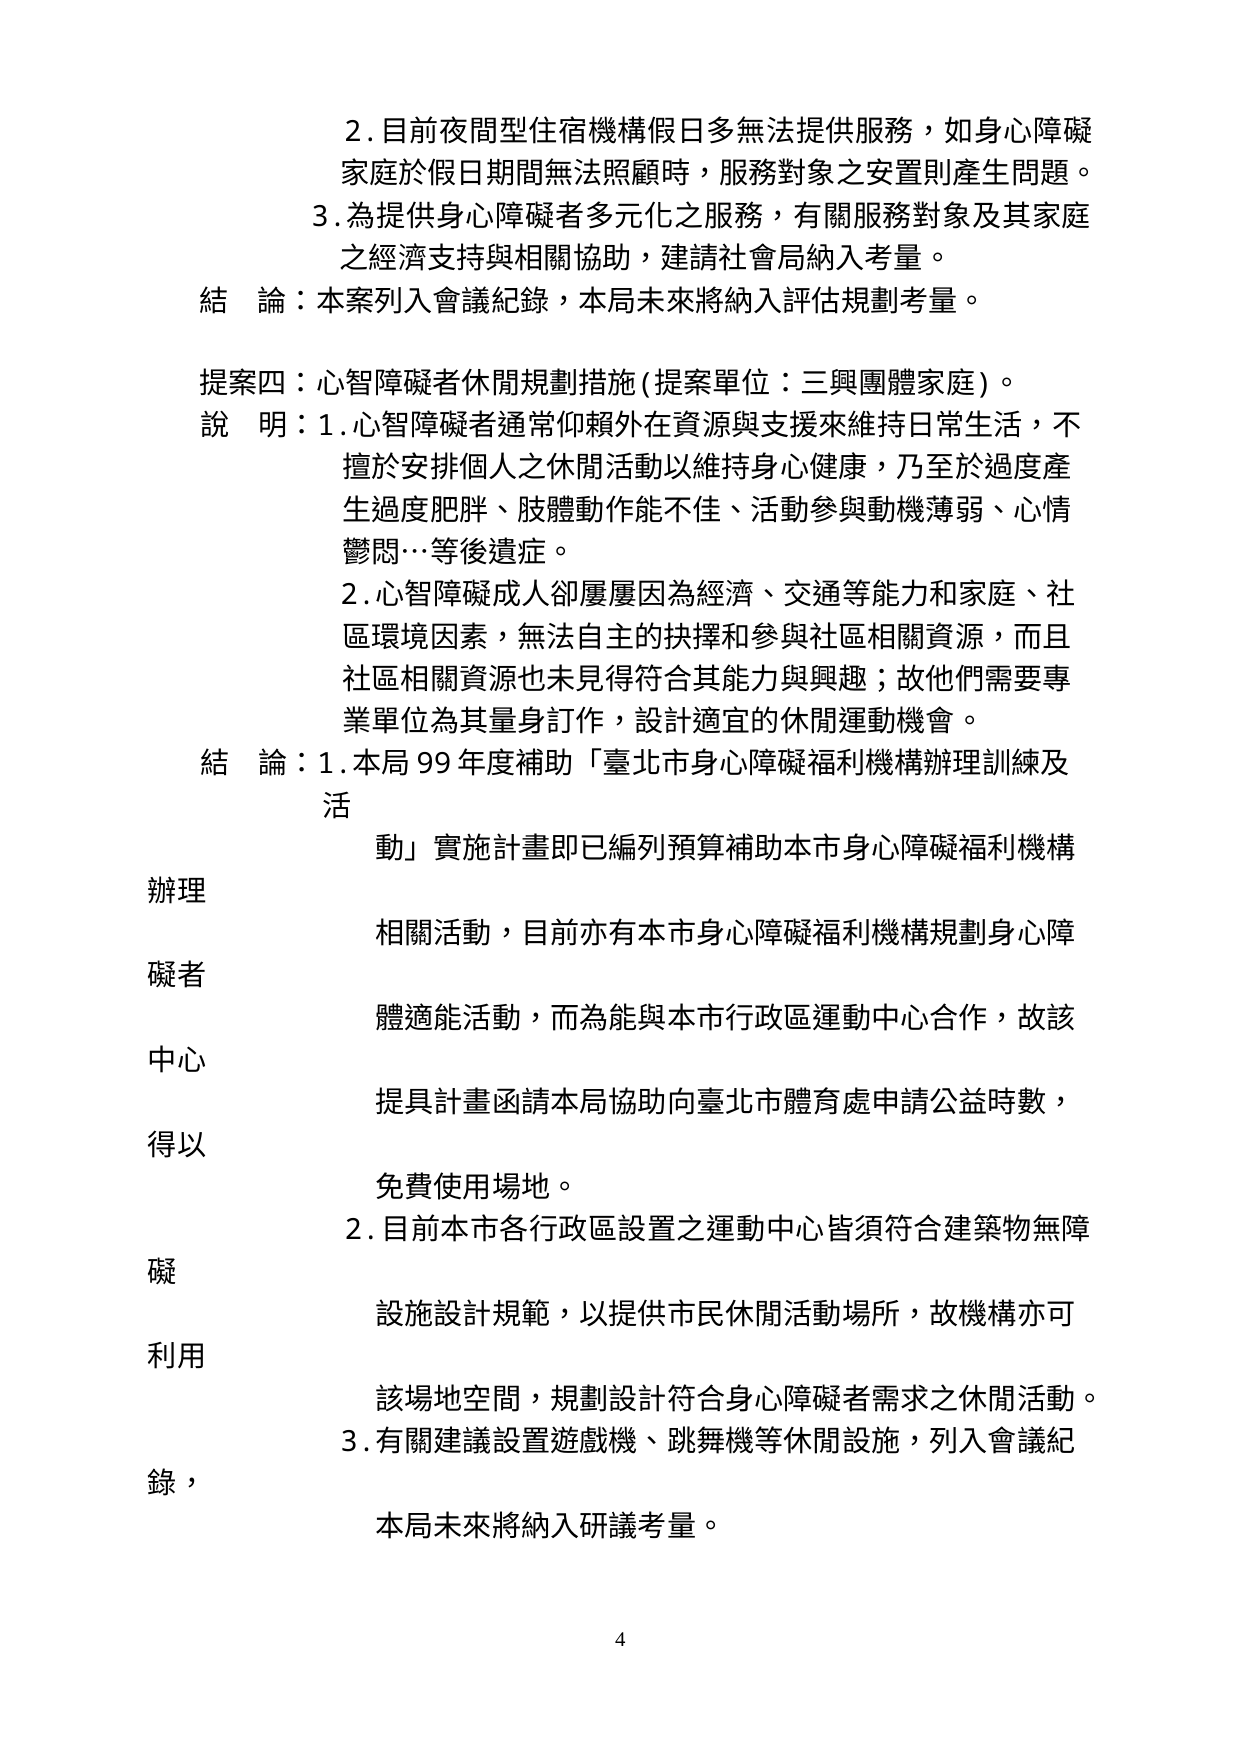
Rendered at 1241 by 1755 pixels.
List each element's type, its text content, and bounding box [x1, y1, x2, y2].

text 2.目前夜間型住宿機構假日多無法提供服務，如身心障礙家庭於假日期間無法照顧時，服務對象之安置則產生問題。 [164, 108, 1093, 192]
text 免費使用場地。 [148, 1163, 1093, 1206]
text 結 論：本案列入會議紀錄，本局未來將納入評估規劃考量。 [164, 277, 1093, 319]
text 動」實施計畫即已編列預算補助本市身心障礙福利機構辦理 [148, 825, 1093, 909]
text 本局未來將納入研議考量。 [148, 1502, 1093, 1545]
text 提具計畫函請本局協助向臺北市體育處申請公益時數，得以 [148, 1079, 1093, 1163]
text 2.心智障礙成人卻屢屢因為經濟、交通等能力和家庭、社區環境因素，無法自主的抉擇和參與社區相關資源，而且社區相關資源也未見得符合其能力與興趣；故他們需要專業單位為其量身訂作，設計適宜的休閒運動機會。 [148, 571, 1093, 740]
text 2.目前本市各行政區設置之運動中心皆須符合建築物無障礙 [148, 1206, 1093, 1291]
text 3.有關建議設置遊戲機、跳舞機等休閒設施，列入會議紀錄， [148, 1418, 1093, 1502]
text 設施設計規範，以提供市民休閒活動場所，故機構亦可利用 [148, 1291, 1093, 1375]
text 提案四：心智障礙者休閒規劃措施(提案單位：三興團體家庭)。 [164, 359, 1093, 402]
text 體適能活動，而為能與本市行政區運動中心合作，故該中心 [148, 994, 1093, 1079]
text 說 明：1.心智障礙者通常仰賴外在資源與支援來維持日常生活，不擅於安排個人之休閒活動以維持身心健康，乃至於過度產生過度肥胖、肢體動作能不佳、活動參與動機薄弱、心情鬱悶…等後遺症。 [148, 402, 1093, 571]
text 3.為提供身心障礙者多元化之服務，有關服務對象及其家庭之經濟支持與相關協助，建請社會局納入考量。 [311, 192, 1093, 277]
text 相關活動，目前亦有本市身心障礙福利機構規劃身心障礙者 [148, 909, 1093, 994]
text 該場地空間，規劃設計符合身心障礙者需求之休閒活動。 [148, 1375, 1093, 1418]
text 結 論：1.本局99年度補助「臺北市身心障礙福利機構辦理訓練及活 [148, 740, 1093, 825]
